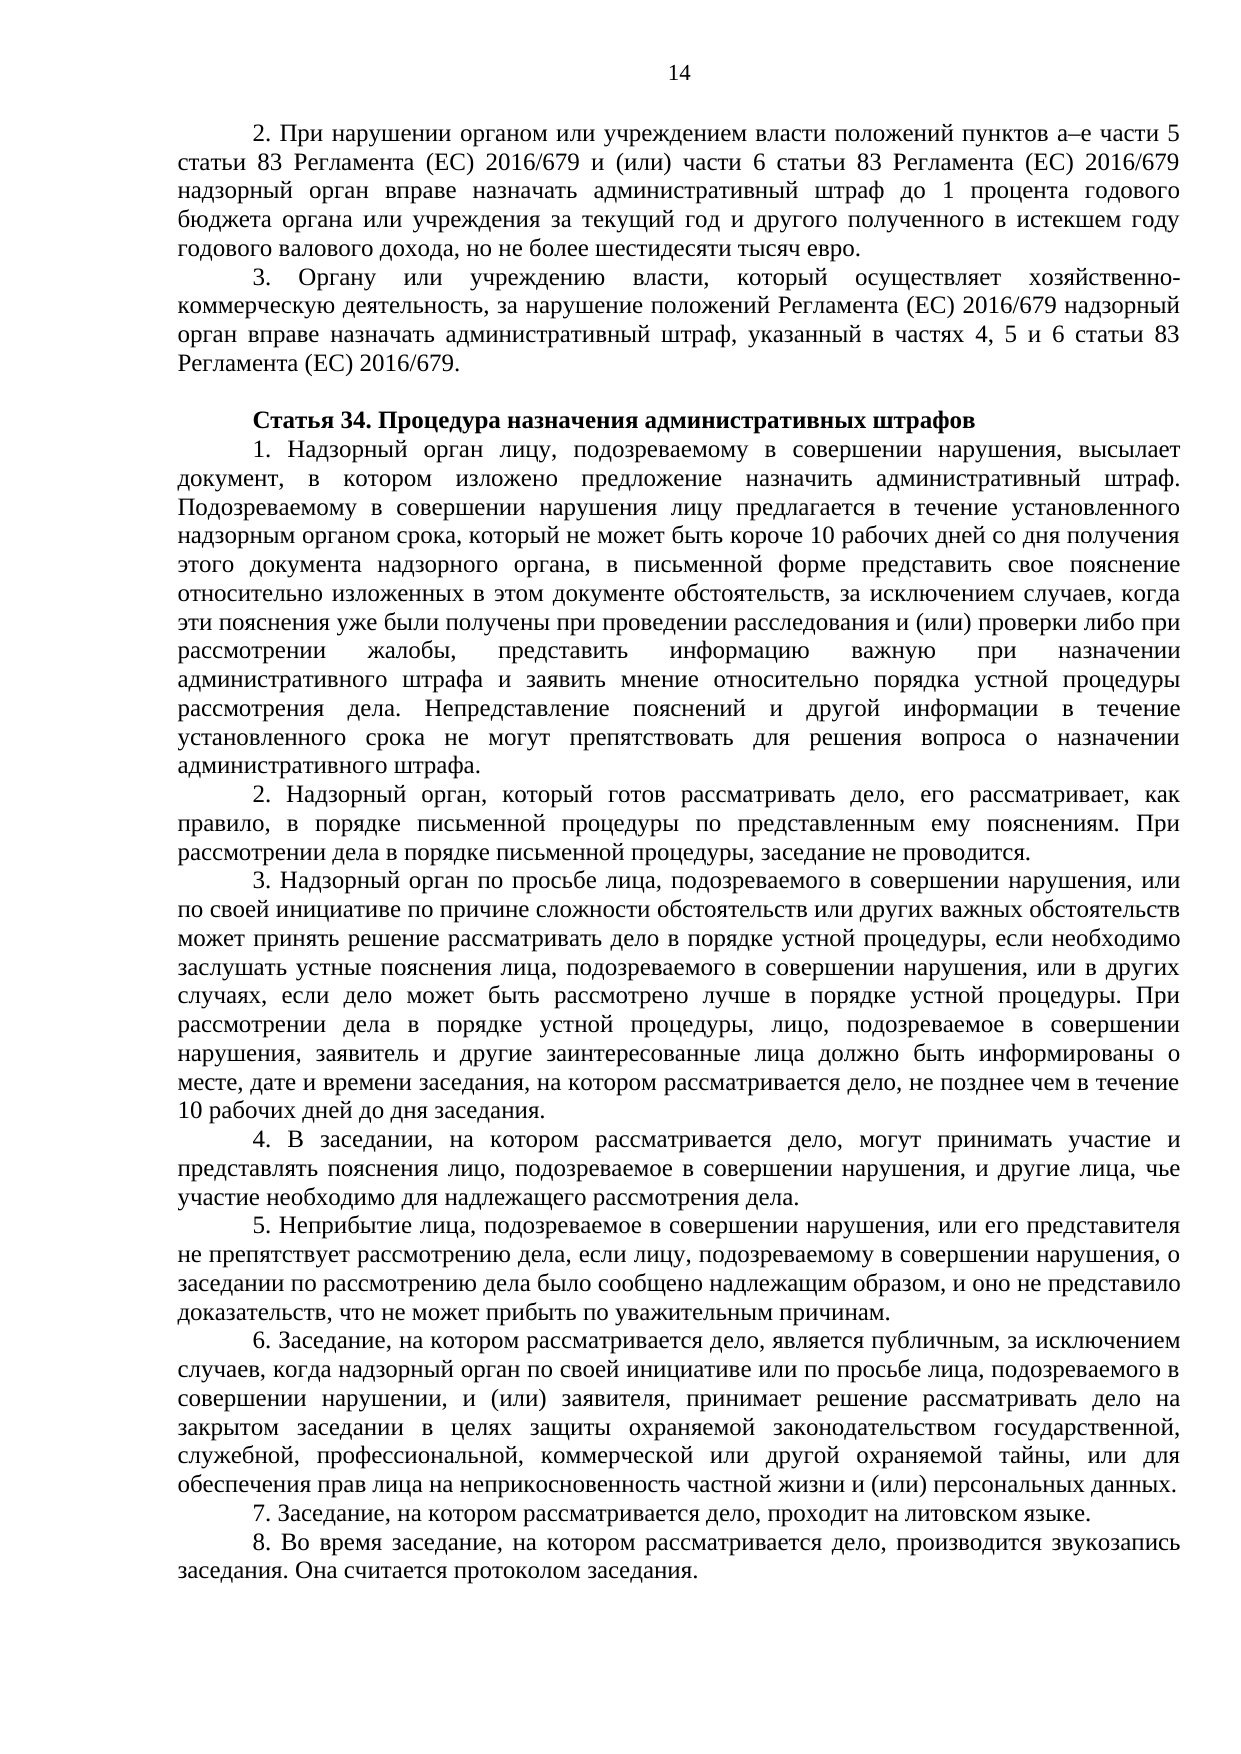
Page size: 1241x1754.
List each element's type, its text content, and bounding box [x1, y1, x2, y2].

text 6. Заседание, на котором рассматривается дело, является публичным, за исключением случаев, когда надзорный орган по своей инициативе или по просьбе лица, подозреваемого в совершении нарушении, и (или) заявителя, принимает решение рассматривать дело на закрытом заседании в целях защиты охраняемой законодательством государственной, служебной, профессиональной, коммерческой или другой охраняемой тайны, или для обеспечения прав лица на неприкосновенность частной жизни и (или) персональных данных. [177, 1326, 1181, 1498]
text 3. Надзорный орган по просьбе лица, подозреваемого в совершении нарушения, или по своей инициативе по причине сложности обстоятельств или других важных обстоятельств может принять решение рассматривать дело в порядке устной процедуры, если необходимо заслушать устные пояснения лица, подозреваемого в совершении нарушения, или в других случаях, если дело может быть рассмотрено лучше в порядке устной процедуры. При рассмотрении дела в порядке устной процедуры, лицо, подозреваемое в совершении нарушения, заявитель и другие заинтересованные лица должно быть информированы о месте, дате и времени заседания, на котором рассматривается дело, не позднее чем в течение 10 рабочих дней до дня заседания. [177, 866, 1181, 1124]
text Статья 34. Процедура назначения административных штрафов [177, 406, 1181, 434]
text 2. При нарушении органом или учреждением власти положений пунктов а–е части 5 статьи 83 Регламента (ЕС) 2016/679 и (или) части 6 статьи 83 Регламента (ЕС) 2016/679 надзорный орган вправе назначать административный штраф до 1 процента годового бюджета органа или учреждения за текущий год и другого полученного в истекшем году годового валового дохода, но не более шестидесяти тысяч евро. [177, 118, 1181, 262]
text 5. Неприбытие лица, подозреваемое в совершении нарушения, или его представителя не препятствует рассмотрению дела, если лицу, подозреваемому в совершении нарушения, о заседании по рассмотрению дела было сообщено надлежащим образом, и оно не представило доказательств, что не может прибыть по уважительным причинам. [177, 1211, 1181, 1326]
text 4. В заседании, на котором рассматривается дело, могут принимать участие и представлять пояснения лицо, подозреваемое в совершении нарушения, и другие лица, чье участие необходимо для надлежащего рассмотрения дела. [177, 1124, 1181, 1211]
text 2. Надзорный орган, который готов рассматривать дело, его рассматривает, как правило, в порядке письменной процедуры по представленным ему пояснениям. При рассмотрении дела в порядке письменной процедуры, заседание не проводится. [177, 779, 1181, 866]
text 7. Заседание, на котором рассматривается дело, проходит на литовском языке. [177, 1498, 1181, 1527]
text 3. Органу или учреждению власти, который осуществляет хозяйственно-коммерческую деятельность, за нарушение положений Регламента (ЕС) 2016/679 надзорный орган вправе назначать административный штраф, указанный в частях 4, 5 и 6 статьи 83 Регламента (ЕС) 2016/679. [177, 262, 1181, 377]
text 1. Надзорный орган лицу, подозреваемому в совершении нарушения, высылает документ, в котором изложено предложение назначить административный штраф. Подозреваемому в совершении нарушения лицу предлагается в течение установленного надзорным органом срока, который не может быть короче 10 рабочих дней со дня получения этого документа надзорного органа, в письменной форме представить свое пояснение относительно изложенных в этом документе обстоятельств, за исключением случаев, когда эти пояснения уже были получены при проведении расследования и (или) проверки либо при рассмотрении жалобы, представить информацию важную при назначении административного штрафа и заявить мнение относительно порядка устной процедуры рассмотрения дела. Непредставление пояснений и другой информации в течение установленного срока не могут препятствовать для решения вопроса о назначении административного штрафа. [177, 434, 1181, 779]
text 8. Во время заседание, на котором рассматривается дело, производится звукозапись заседания. Она считается протоколом заседания. [177, 1527, 1181, 1584]
